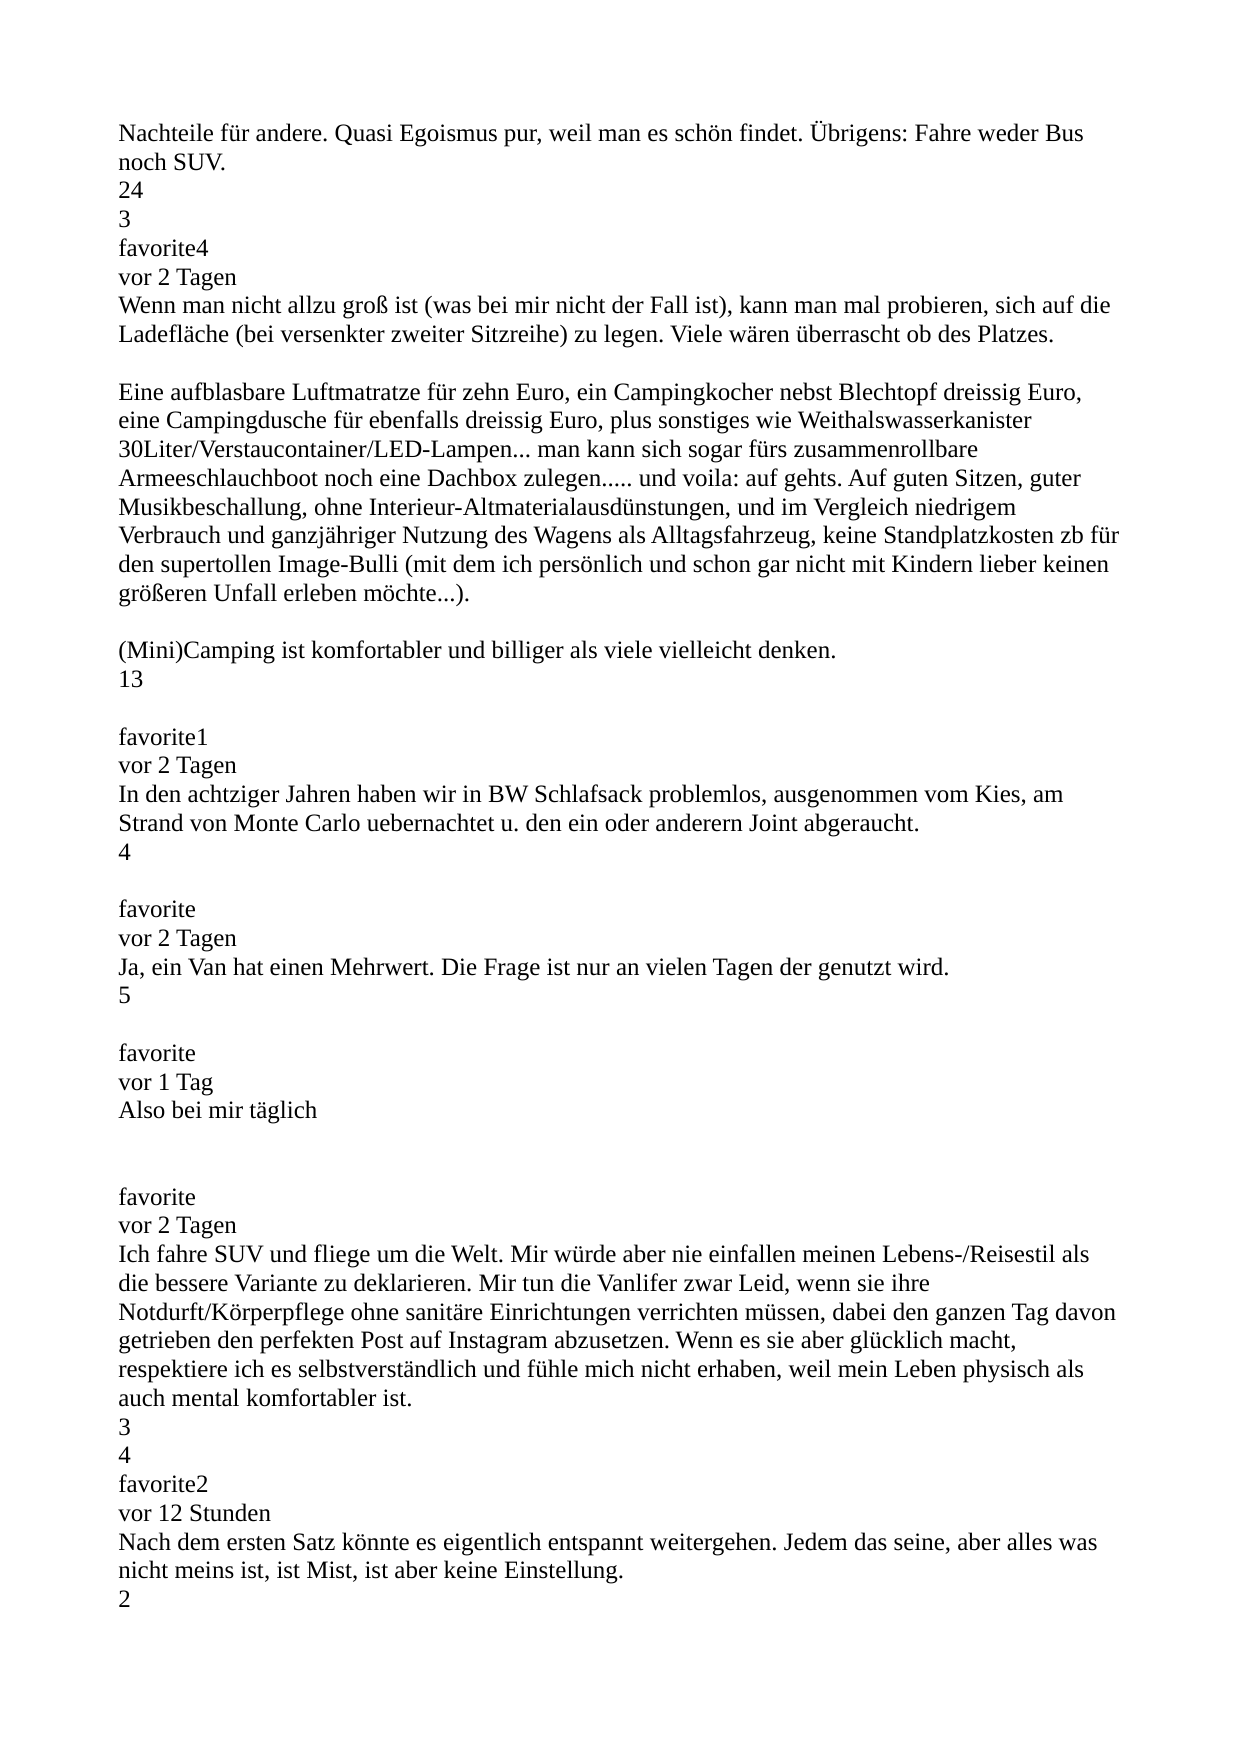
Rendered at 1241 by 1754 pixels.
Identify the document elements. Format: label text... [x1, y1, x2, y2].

text 4 [118, 837, 1122, 866]
text 4 [118, 1441, 1122, 1469]
text favorite4 [118, 233, 1122, 262]
text 3 [118, 1412, 1122, 1441]
text Ich fahre SUV und fliege um die Welt. Mir würde aber nie einfallen meinen Lebens-/Reisestil als die bessere Variante zu deklarieren. Mir tun die Vanlifer zwar Leid, wenn sie ihre Notdurft/Körperpflege ohne sanitäre Einrichtungen verrichten müssen, dabei den ganzen Tag davon getrieben den perfekten Post auf Instagram abzusetzen. Wenn es sie aber glücklich macht, respektiere ich es selbstverständlich und fühle mich nicht erhaben, weil mein Leben physisch als auch mental komfortabler ist. [118, 1239, 1122, 1412]
text favorite2 [118, 1469, 1122, 1498]
text vor 2 Tagen [118, 262, 1122, 291]
text In den achtziger Jahren haben wir in BW Schlafsack problemlos, ausgenommen vom Kies, am Strand von Monte Carlo uebernachtet u. den ein oder anderern Joint abgeraucht. [118, 779, 1122, 837]
text Eine aufblasbare Luftmatratze für zehn Euro, ein Campingkocher nebst Blechtopf dreissig Euro, eine Campingdusche für ebenfalls dreissig Euro, plus sonstiges wie Weithalswasserkanister 30Liter/Verstaucontainer/LED-Lampen... man kann sich sogar fürs zusammenrollbare Armeeschlauchboot noch eine Dachbox zulegen..... und voila: auf gehts. Auf guten Sitzen, guter Musikbeschallung, ohne Interieur-Altmaterialausdünstungen, und im Vergleich niedrigem Verbrauch und ganzjähriger Nutzung des Wagens als Alltagsfahrzeug, keine Standplatzkosten zb für den supertollen Image-Bulli (mit dem ich persönlich und schon gar nicht mit Kindern lieber keinen größeren Unfall erleben möchte...). [118, 377, 1122, 607]
text Also bei mir täglich [118, 1096, 1122, 1124]
text vor 2 Tagen [118, 923, 1122, 952]
text Wenn man nicht allzu groß ist (was bei mir nicht der Fall ist), kann man mal probieren, sich auf die Ladefläche (bei versenkter zweiter Sitzreihe) zu legen. Viele wären überrascht ob des Platzes. [118, 291, 1122, 348]
text 13 [118, 664, 1122, 693]
text (Mini)Camping ist komfortabler und billiger als viele vielleicht denken. [118, 636, 1122, 664]
text 3 [118, 204, 1122, 233]
text 24 [118, 176, 1122, 204]
text vor 12 Stunden [118, 1498, 1122, 1527]
text 5 [118, 981, 1122, 1009]
text Nachteile für andere. Quasi Egoismus pur, weil man es schön findet. Übrigens: Fahre weder Bus noch SUV. [118, 118, 1122, 176]
text vor 2 Tagen [118, 751, 1122, 779]
text favorite [118, 1182, 1122, 1211]
text favorite [118, 894, 1122, 923]
text vor 1 Tag [118, 1067, 1122, 1096]
text favorite [118, 1038, 1122, 1067]
text Ja, ein Van hat einen Mehrwert. Die Frage ist nur an vielen Tagen der genutzt wird. [118, 952, 1122, 981]
text Nach dem ersten Satz könnte es eigentlich entspannt weitergehen. Jedem das seine, aber alles was nicht meins ist, ist Mist, ist aber keine Einstellung. [118, 1527, 1122, 1584]
text vor 2 Tagen [118, 1211, 1122, 1239]
text 2 [118, 1584, 1122, 1613]
text favorite1 [118, 722, 1122, 751]
